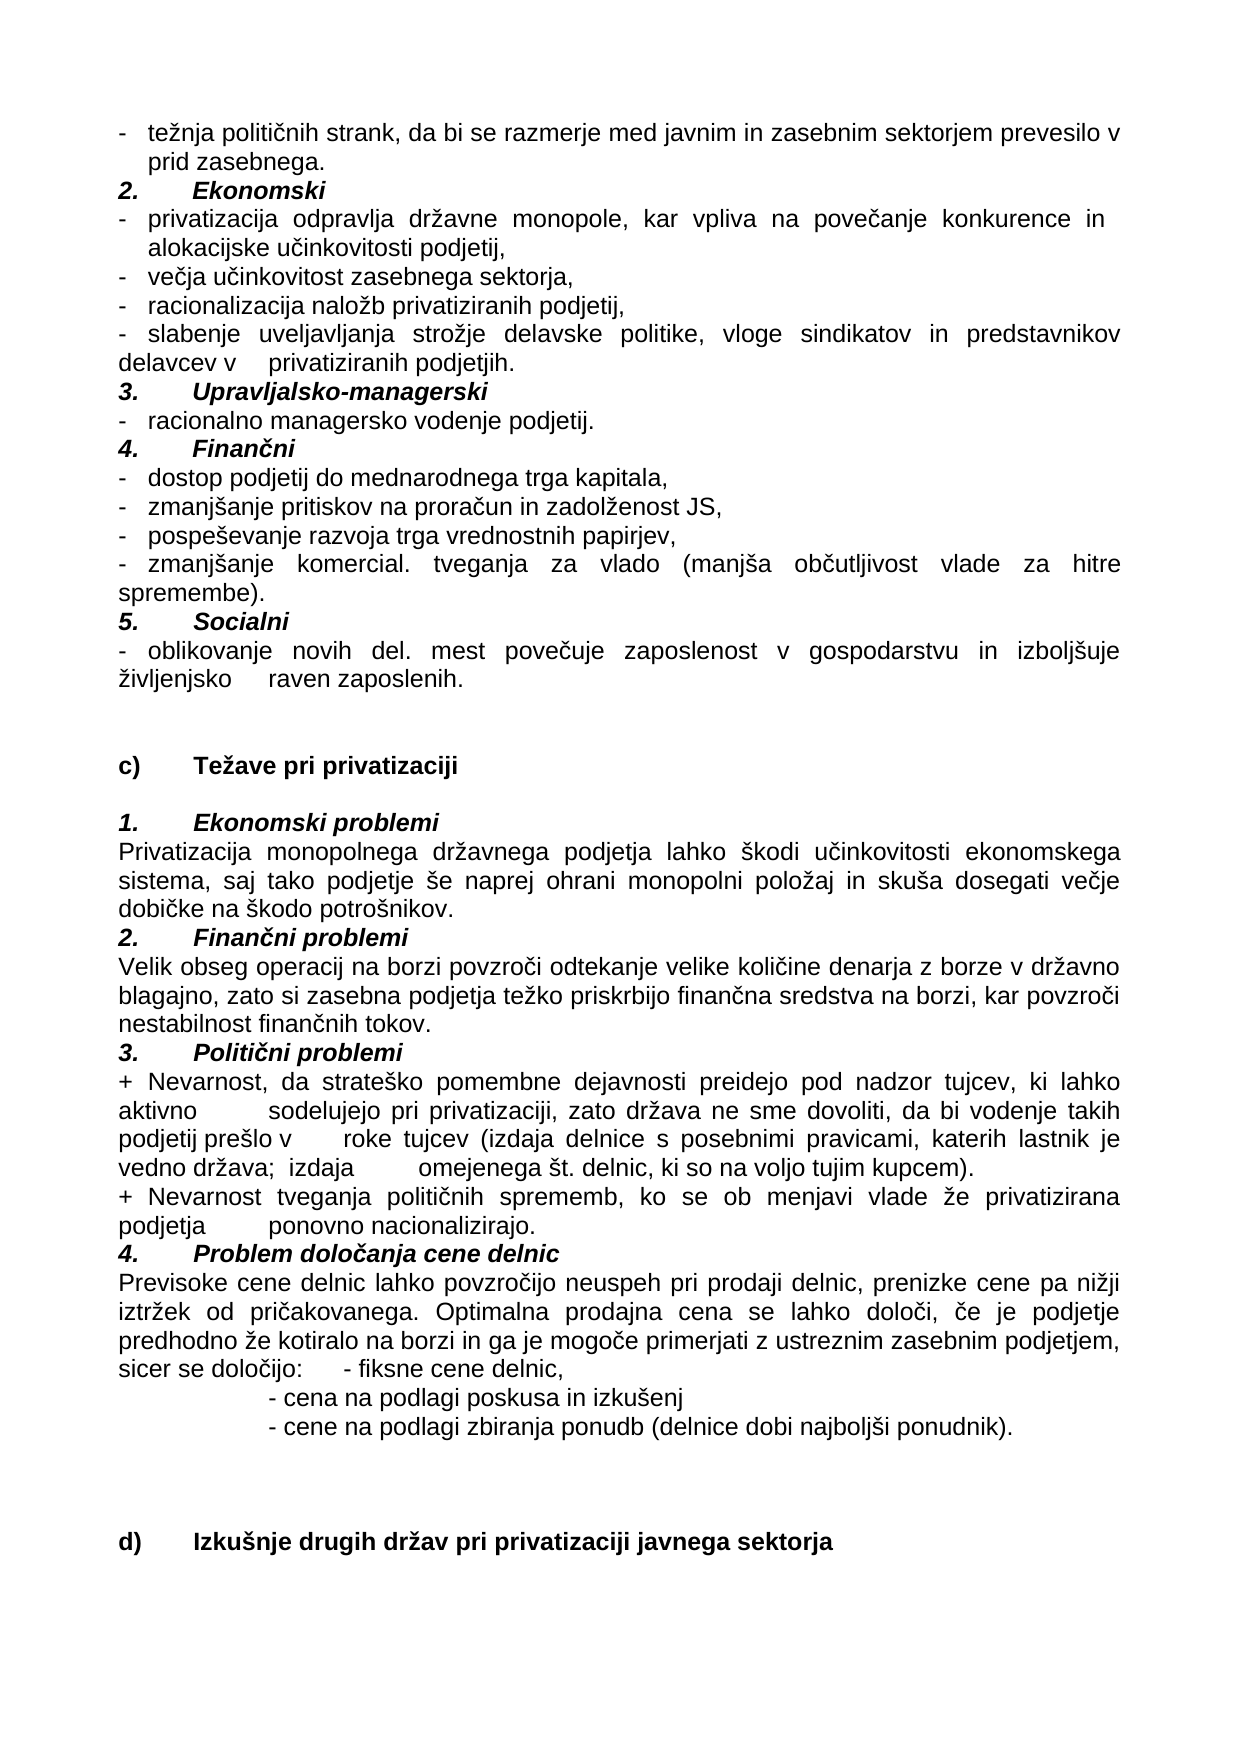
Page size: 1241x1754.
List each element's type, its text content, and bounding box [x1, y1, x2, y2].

text d) Izkušnje drugih držav pri privatizaciji javnega sektorja [118, 1527, 1122, 1556]
text - težnja političnih strank, da bi se razmerje med javnim in zasebnim sektorjem prevesilo v prid zasebnega. [118, 118, 1122, 176]
text 1. Ekonomski problemi [118, 808, 1122, 837]
text Privatizacija monopolnega državnega podjetja lahko škodi učinkovitosti ekonomskega sistema, saj tako podjetje še naprej ohrani monopolni položaj in skuša dosegati večje dobičke na škodo potrošnikov. [118, 837, 1122, 923]
text 5. Socialni [118, 607, 1122, 636]
text 3. Politični problemi [118, 1038, 1122, 1067]
text - zmanjšanje komercial. tveganja za vlado (manjša občutljivost vlade za hitre spremembe). [118, 549, 1122, 607]
text Velik obseg operacij na borzi povzroči odtekanje velike količine denarja z borze v državno blagajno, zato si zasebna podjetja težko priskrbijo finančna sredstva na borzi, kar povzroči nestabilnost finančnih tokov. [118, 952, 1122, 1038]
text - večja učinkovitost zasebnega sektorja, [118, 262, 1122, 291]
text - privatizacija odpravlja državne monopole, kar vpliva na povečanje konkurence in alokacijske učinkovitosti podjetij, [118, 204, 1122, 262]
text + Nevarnost, da strateško pomembne dejavnosti preidejo pod nadzor tujcev, ki lahko aktivno sodelujejo pri privatizaciji, zato država ne sme dovoliti, da bi vodenje takih podjetij prešlo v roke tujcev (izdaja delnice s posebnimi pravicami, katerih lastnik je vedno država; izdaja omejenega št. delnic, ki so na voljo tujim kupcem). [118, 1067, 1122, 1182]
text - dostop podjetij do mednarodnega trga kapitala, [118, 463, 1122, 492]
text 4. Finančni [118, 434, 1122, 463]
text Previsoke cene delnic lahko povzročijo neuspeh pri prodaji delnic, prenizke cene pa nižji iztržek od pričakovanega. Optimalna prodajna cena se lahko določi, če je podjetje predhodno že kotiralo na borzi in ga je mogoče primerjati z ustreznim zasebnim podjetjem, sicer se določijo: - fiksne cene delnic, [118, 1268, 1122, 1383]
text - racionalizacija naložb privatiziranih podjetij, [118, 291, 1122, 319]
text - racionalno managersko vodenje podjetij. [118, 406, 1122, 434]
text 2. Ekonomski [118, 176, 1122, 204]
text - cena na podlagi poskusa in izkušenj [118, 1383, 1122, 1412]
text - zmanjšanje pritiskov na proračun in zadolženost JS, [118, 492, 1122, 521]
text c) Težave pri privatizaciji [118, 751, 1122, 779]
text 3. Upravljalsko-managerski [118, 377, 1122, 406]
text - cene na podlagi zbiranja ponudb (delnice dobi najboljši ponudnik). [118, 1412, 1122, 1441]
text 2. Finančni problemi [118, 923, 1122, 952]
text + Nevarnost tveganja političnih sprememb, ko se ob menjavi vlade že privatizirana podjetja ponovno nacionalizirajo. [118, 1182, 1122, 1239]
text 4. Problem določanja cene delnic [118, 1239, 1122, 1268]
text - slabenje uveljavljanja strožje delavske politike, vloge sindikatov in predstavnikov delavcev v privatiziranih podjetjih. [118, 319, 1122, 377]
text - pospeševanje razvoja trga vrednostnih papirjev, [118, 521, 1122, 549]
text - oblikovanje novih del. mest povečuje zaposlenost v gospodarstvu in izboljšuje življenjsko raven zaposlenih. [118, 636, 1122, 693]
